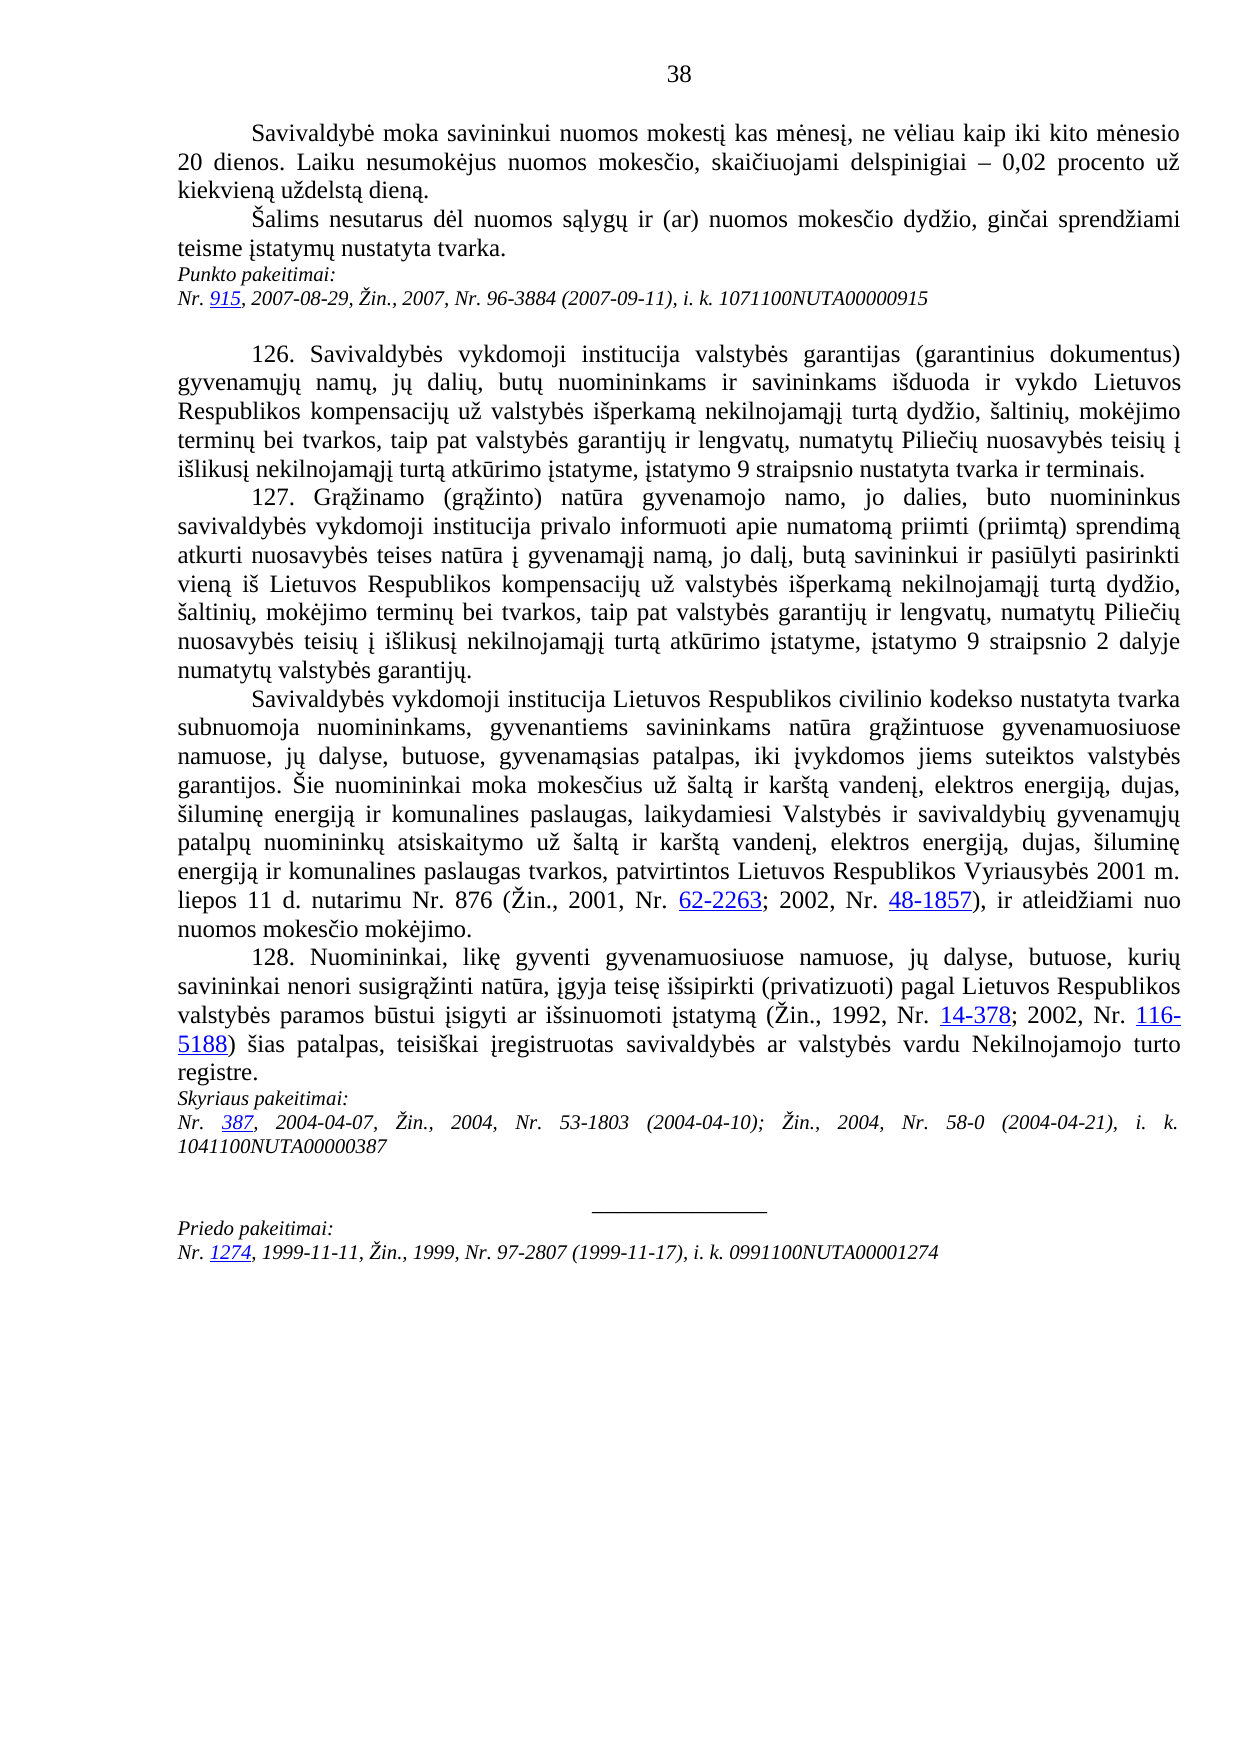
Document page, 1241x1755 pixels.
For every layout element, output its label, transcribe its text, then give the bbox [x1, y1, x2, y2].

text Punkto pakeitimai: [177, 262, 1181, 286]
text Nr. 915, 2007-08-29, Žin., 2007, Nr. 96-3884 (2007-09-11), i. k. 1071100NUTA00000915 [177, 286, 1181, 310]
text Savivaldybė moka savininkui nuomos mokestį kas mėnesį, ne vėliau kaip iki kito mėnesio 20 dienos. Laiku nesumokėjus nuomos mokesčio, skaičiuojami delspinigiai – 0,02 procento už kiekvieną uždelstą dieną. [177, 118, 1181, 204]
text Skyriaus pakeitimai: [177, 1086, 1181, 1110]
text Savivaldybės vykdomoji institucija Lietuvos Respublikos civilinio kodekso nustatyta tvarka subnuomoja nuomininkams, gyvenantiems savininkams natūra grąžintuose gyvenamuosiuose namuose, jų dalyse, butuose, gyvenamąsias patalpas, iki įvykdomos jiems suteiktos valstybės garantijos. Šie nuomininkai moka mokesčius už šaltą ir karštą vandenį, elektros energiją, dujas, šiluminę energiją ir komunalines paslaugas, laikydamiesi Valstybės ir savivaldybių gyvenamųjų patalpų nuomininkų atsiskaitymo už šaltą ir karštą vandenį, elektros energiją, dujas, šiluminę energiją ir komunalines paslaugas tvarkos, patvirtintos Lietuvos Respublikos Vyriausybės 2001 m. liepos 11 d. nutarimu Nr. 876 (Žin., 2001, Nr. 62-2263; 2002, Nr. 48-1857), ir atleidžiami nuo nuomos mokesčio mokėjimo. [177, 684, 1181, 942]
text 126. Savivaldybės vykdomoji institucija valstybės garantijas (garantinius dokumentus) gyvenamųjų namų, jų dalių, butų nuomininkams ir savininkams išduoda ir vykdo Lietuvos Respublikos kompensacijų už valstybės išperkamą nekilnojamąjį turtą dydžio, šaltinių, mokėjimo terminų bei tvarkos, taip pat valstybės garantijų ir lengvatų, numatytų Piliečių nuosavybės teisių į išlikusį nekilnojamąjį turtą atkūrimo įstatyme, įstatymo 9 straipsnio nustatyta tvarka ir terminais. [177, 339, 1181, 482]
text Nr. 387, 2004-04-07, Žin., 2004, Nr. 53-1803 (2004-04-10); Žin., 2004, Nr. 58-0 (2004-04-21), i. k. 1041100NUTA00000387 [177, 1110, 1181, 1158]
text 127. Grąžinamo (grąžinto) natūra gyvenamojo namo, jo dalies, buto nuomininkus savivaldybės vykdomoji institucija privalo informuoti apie numatomą priimti (priimtą) sprendimą atkurti nuosavybės teises natūra į gyvenamąjį namą, jo dalį, butą savininkui ir pasiūlyti pasirinkti vieną iš Lietuvos Respublikos kompensacijų už valstybės išperkamą nekilnojamąjį turtą dydžio, šaltinių, mokėjimo terminų bei tvarkos, taip pat valstybės garantijų ir lengvatų, numatytų Piliečių nuosavybės teisių į išlikusį nekilnojamąjį turtą atkūrimo įstatyme, įstatymo 9 straipsnio 2 dalyje numatytų valstybės garantijų. [177, 482, 1181, 684]
text 128. Nuomininkai, likę gyventi gyvenamuosiuose namuose, jų dalyse, butuose, kurių savininkai nenori susigrąžinti natūra, įgyja teisę išsipirkti (privatizuoti) pagal Lietuvos Respublikos valstybės paramos būstui įsigyti ar išsinuomoti įstatymą (Žin., 1992, Nr. 14-378; 2002, Nr. 116-5188) šias patalpas, teisiškai įregistruotas savivaldybės ar valstybės vardu Nekilnojamojo turto registre. [177, 942, 1181, 1086]
text Priedo pakeitimai: [177, 1216, 1181, 1240]
text Nr. 1274, 1999-11-11, Žin., 1999, Nr. 97-2807 (1999-11-17), i. k. 0991100NUTA00001274 [177, 1240, 1181, 1264]
text Šalims nesutarus dėl nuomos sąlygų ir (ar) nuomos mokesčio dydžio, ginčai sprendžiami teisme įstatymų nustatyta tvarka. [177, 204, 1181, 262]
text ______________ [177, 1187, 1181, 1216]
